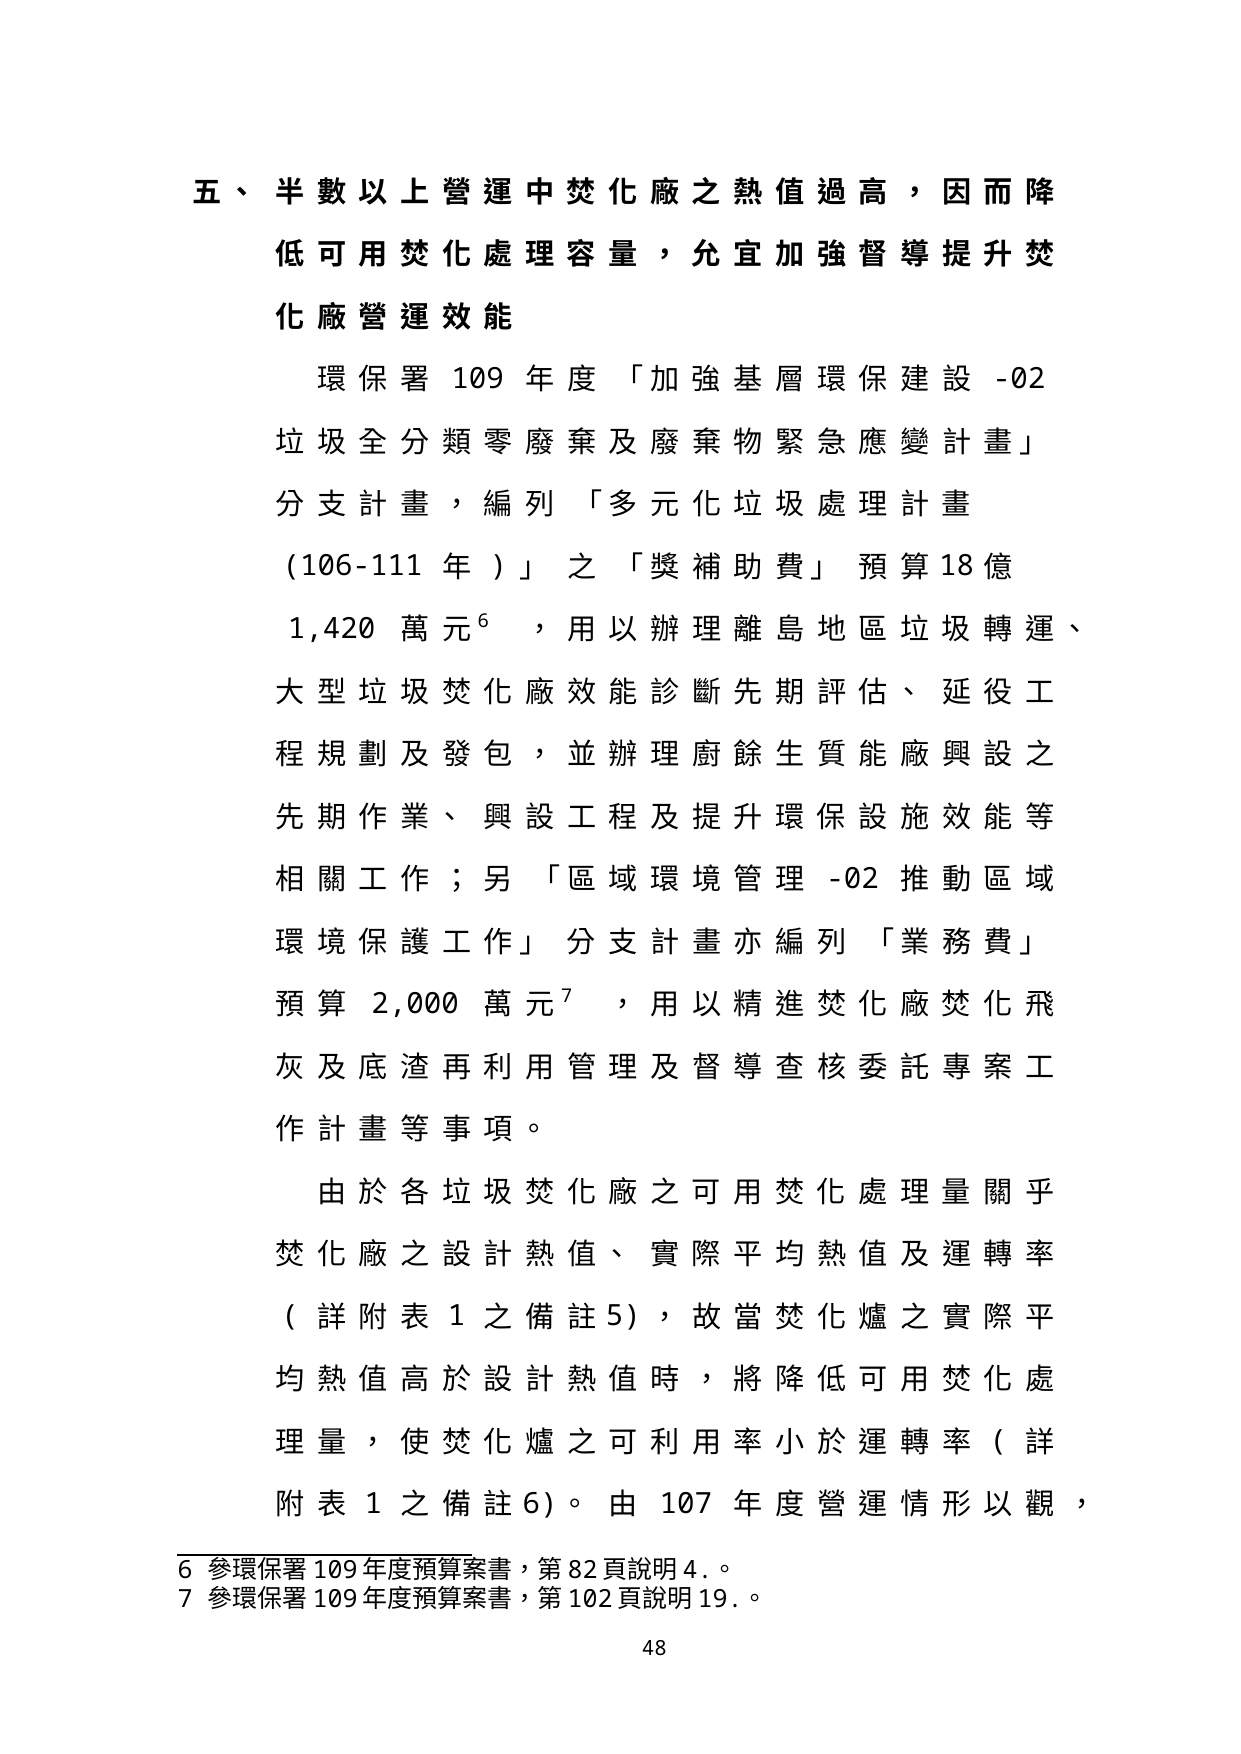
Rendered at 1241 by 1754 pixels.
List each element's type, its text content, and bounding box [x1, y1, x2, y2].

text 由於各垃圾焚化廠之可用焚化處理量關乎焚化廠之設計熱值、實際平均熱值及運轉率(詳附表1之備註5)，故當焚化爐之實際平均熱值高於設計熱值時，將降低可用焚化處理量，使焚化爐之可利用率小於運轉率(詳附表1之備註6)。由107年度營運情形以觀，24座營運焚化廠中有16座(半數以上)因實際平均熱值高於設計值(詳附表1)，致焚化廠可利用率不及運轉率，而降低可用焚化處理量。以台北市木柵焚化廠為例，該廠107年度之實際平均熱值(2,204 kcal/kg)高於設計熱值(1,600 kcal/kg)，致可利用率僅38.8%，明顯較運轉率48.6%為低，因而其年度可用焚化處理量僅21萬2,586公噸，究其原因概為焚化廠焚燒一般事業廢棄物或垃圾分類回收未盡確實等，均可能造成熱值上升所致。 [244, 1148, 1061, 1523]
text 參環保署109年度預算案書，第102頁說明19.。 [177, 1584, 1069, 1613]
text 參環保署109年度預算案書，第82頁說明4.。 [177, 1555, 1069, 1584]
text 環保署109年度「加強基層環保建設-02垃圾全分類零廢棄及廢棄物緊急應變計畫」分支計畫，編列「多元化垃圾處理計畫 (106-111年)」之「獎補助費」預算18億1,420萬元，用以辦理離島地區垃圾轉運、大型垃圾焚化廠效能診斷先期評估、延役工程規劃及發包，並辦理廚餘生質能廠興設之先期作業、興設工程及提升環保設施效能等相關工作；另「區域環境管理-02推動區域環境保護工作」分支計畫亦編列「業務費」預算2,000萬元，用以精進焚化廠焚化飛灰及底渣再利用管理及督導查核委託專案工作計畫等事項。 [244, 335, 1061, 1148]
text 五、半數以上營運中焚化廠之熱值過高，因而降低可用焚化處理容量，允宜加強督導提升焚化廠營運效能 [186, 148, 1061, 335]
